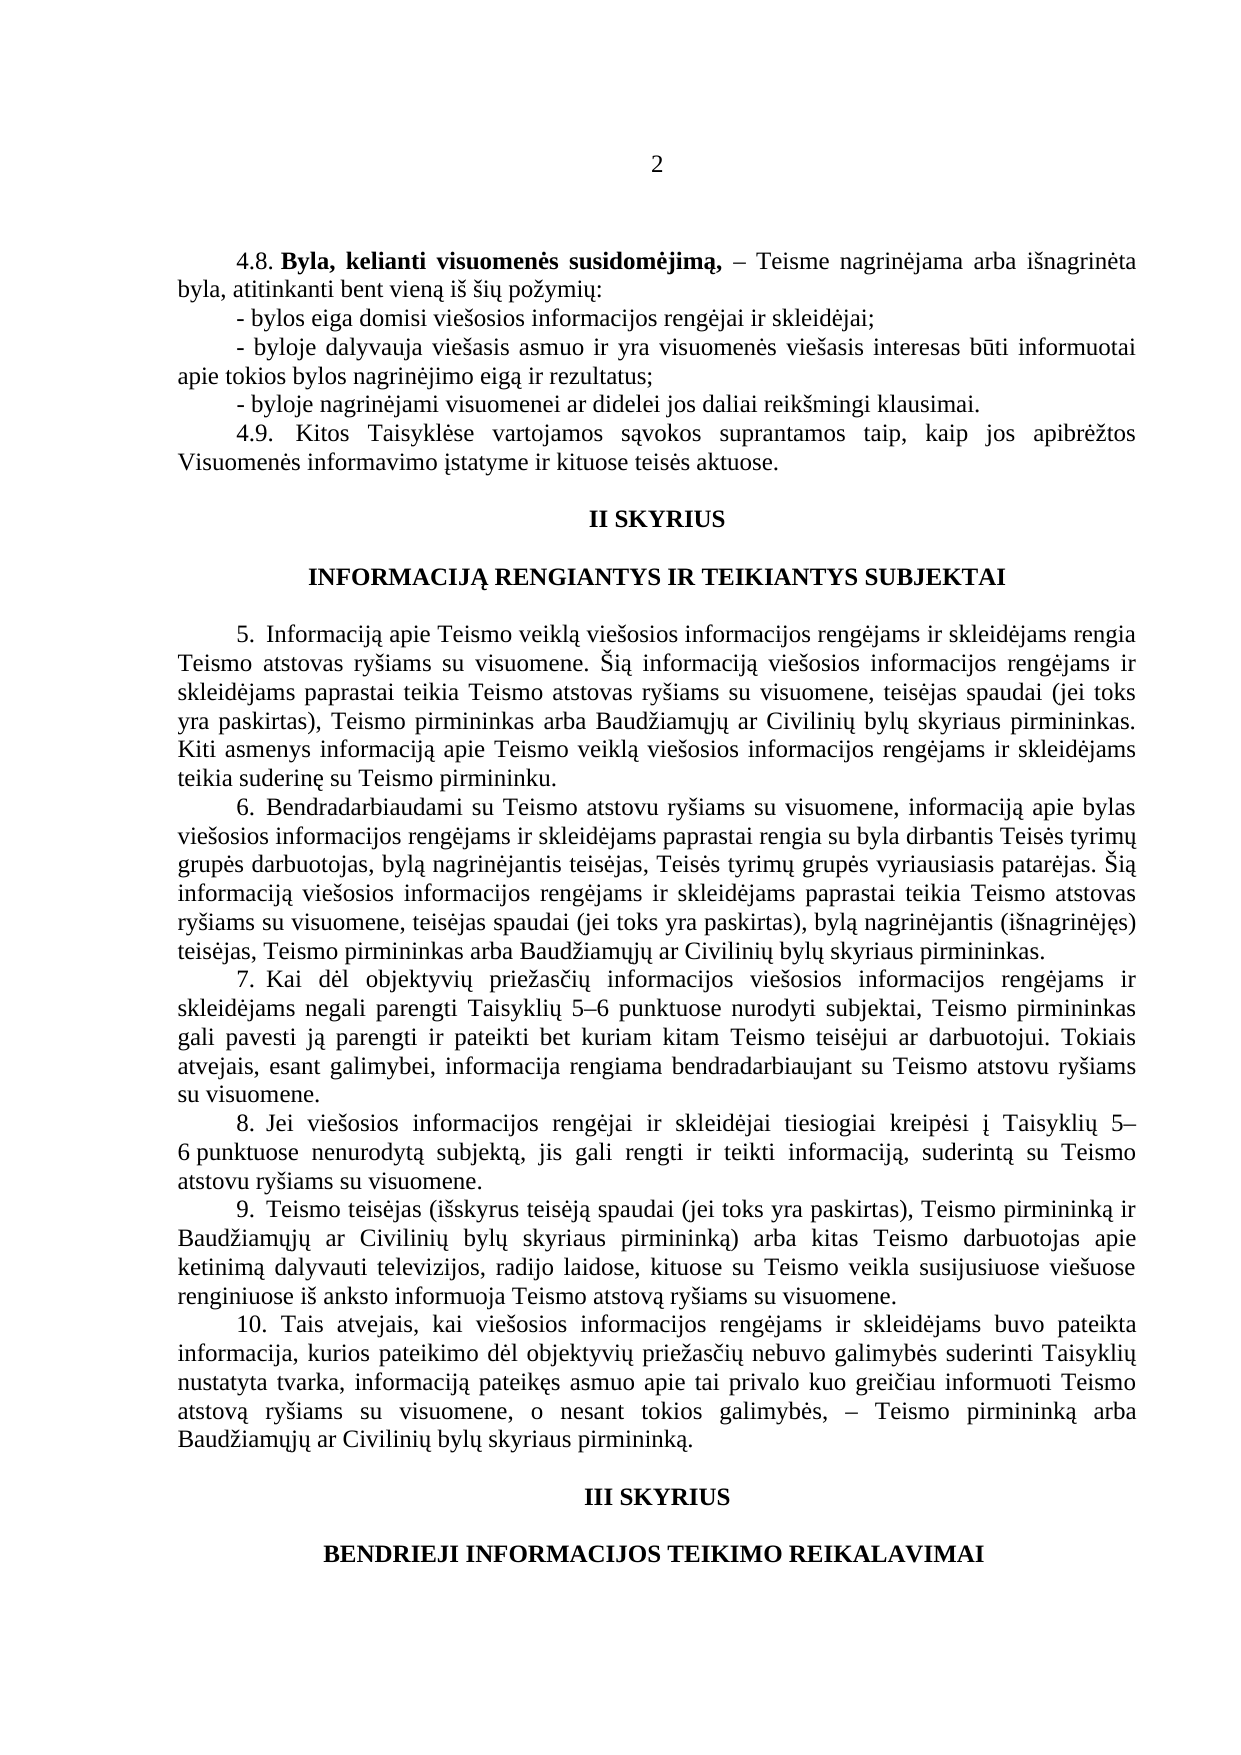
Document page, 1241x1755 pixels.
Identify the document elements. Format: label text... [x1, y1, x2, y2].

text III SKYRIUS [177, 1482, 1137, 1511]
text - byloje dalyvauja viešasis asmuo ir yra visuomenės viešasis interesas būti informuotai apie tokios bylos nagrinėjimo eigą ir rezultatus; [177, 332, 1137, 389]
text II SKYRIUS [177, 504, 1137, 533]
text 4.9. Kitos Taisyklėse vartojamos sąvokos suprantamos taip, kaip jos apibrėžtos Visuomenės informavimo įstatyme ir kituose teisės aktuose. [177, 418, 1137, 476]
text 7. Kai dėl objektyvių priežasčių informacijos viešosios informacijos rengėjams ir skleidėjams negali parengti Taisyklių 5–6 punktuose nurodyti subjektai, Teismo pirmininkas gali pavesti ją parengti ir pateikti bet kuriam kitam Teismo teisėjui ar darbuotojui. Tokiais atvejais, esant galimybei, informacija rengiama bendradarbiaujant su Teismo atstovu ryšiams su visuomene. [177, 964, 1137, 1108]
text 9. Teismo teisėjas (išskyrus teisėją spaudai (jei toks yra paskirtas), Teismo pirmininką ir Baudžiamųjų ar Civilinių bylų skyriaus pirmininką) arba kitas Teismo darbuotojas apie ketinimą dalyvauti televizijos, radijo laidose, kituose su Teismo veikla susijusiuose viešuose renginiuose iš anksto informuoja Teismo atstovą ryšiams su visuomene. [177, 1194, 1137, 1309]
text 4.8. Byla, kelianti visuomenės susidomėjimą, – Teisme nagrinėjama arba išnagrinėta byla, atitinkanti bent vieną iš šių požymių: [177, 246, 1137, 303]
text BENDRIEJI INFORMACIJOS TEIKIMO REIKALAVIMAI [177, 1539, 1137, 1568]
text - bylos eiga domisi viešosios informacijos rengėjai ir skleidėjai; [236, 303, 1137, 332]
text 5. Informaciją apie Teismo veiklą viešosios informacijos rengėjams ir skleidėjams rengia Teismo atstovas ryšiams su visuomene. Šią informaciją viešosios informacijos rengėjams ir skleidėjams paprastai teikia Teismo atstovas ryšiams su visuomene, teisėjas spaudai (jei toks yra paskirtas), Teismo pirmininkas arba Baudžiamųjų ar Civilinių bylų skyriaus pirmininkas. Kiti asmenys informaciją apie Teismo veiklą viešosios informacijos rengėjams ir skleidėjams teikia suderinę su Teismo pirmininku. [177, 619, 1137, 792]
text 6. Bendradarbiaudami su Teismo atstovu ryšiams su visuomene, informaciją apie bylas viešosios informacijos rengėjams ir skleidėjams paprastai rengia su byla dirbantis Teisės tyrimų grupės darbuotojas, bylą nagrinėjantis teisėjas, Teisės tyrimų grupės vyriausiasis patarėjas. Šią informaciją viešosios informacijos rengėjams ir skleidėjams paprastai teikia Teismo atstovas ryšiams su visuomene, teisėjas spaudai (jei toks yra paskirtas), bylą nagrinėjantis (išnagrinėjęs) teisėjas, Teismo pirmininkas arba Baudžiamųjų ar Civilinių bylų skyriaus pirmininkas. [177, 792, 1137, 964]
text 8. Jei viešosios informacijos rengėjai ir skleidėjai tiesiogiai kreipėsi į Taisyklių 5–6 punktuose nenurodytą subjektą, jis gali rengti ir teikti informaciją, suderintą su Teismo atstovu ryšiams su visuomene. [177, 1108, 1137, 1194]
text 10. Tais atvejais, kai viešosios informacijos rengėjams ir skleidėjams buvo pateikta informacija, kurios pateikimo dėl objektyvių priežasčių nebuvo galimybės suderinti Taisyklių nustatyta tvarka, informaciją pateikęs asmuo apie tai privalo kuo greičiau informuoti Teismo atstovą ryšiams su visuomene, o nesant tokios galimybės, – Teismo pirmininką arba Baudžiamųjų ar Civilinių bylų skyriaus pirmininką. [177, 1309, 1137, 1453]
text - byloje nagrinėjami visuomenei ar didelei jos daliai reikšmingi klausimai. [207, 389, 1137, 418]
text INFORMACIJĄ RENGIANTYS IR TEIKIANTYS SUBJEKTAI [177, 562, 1137, 591]
